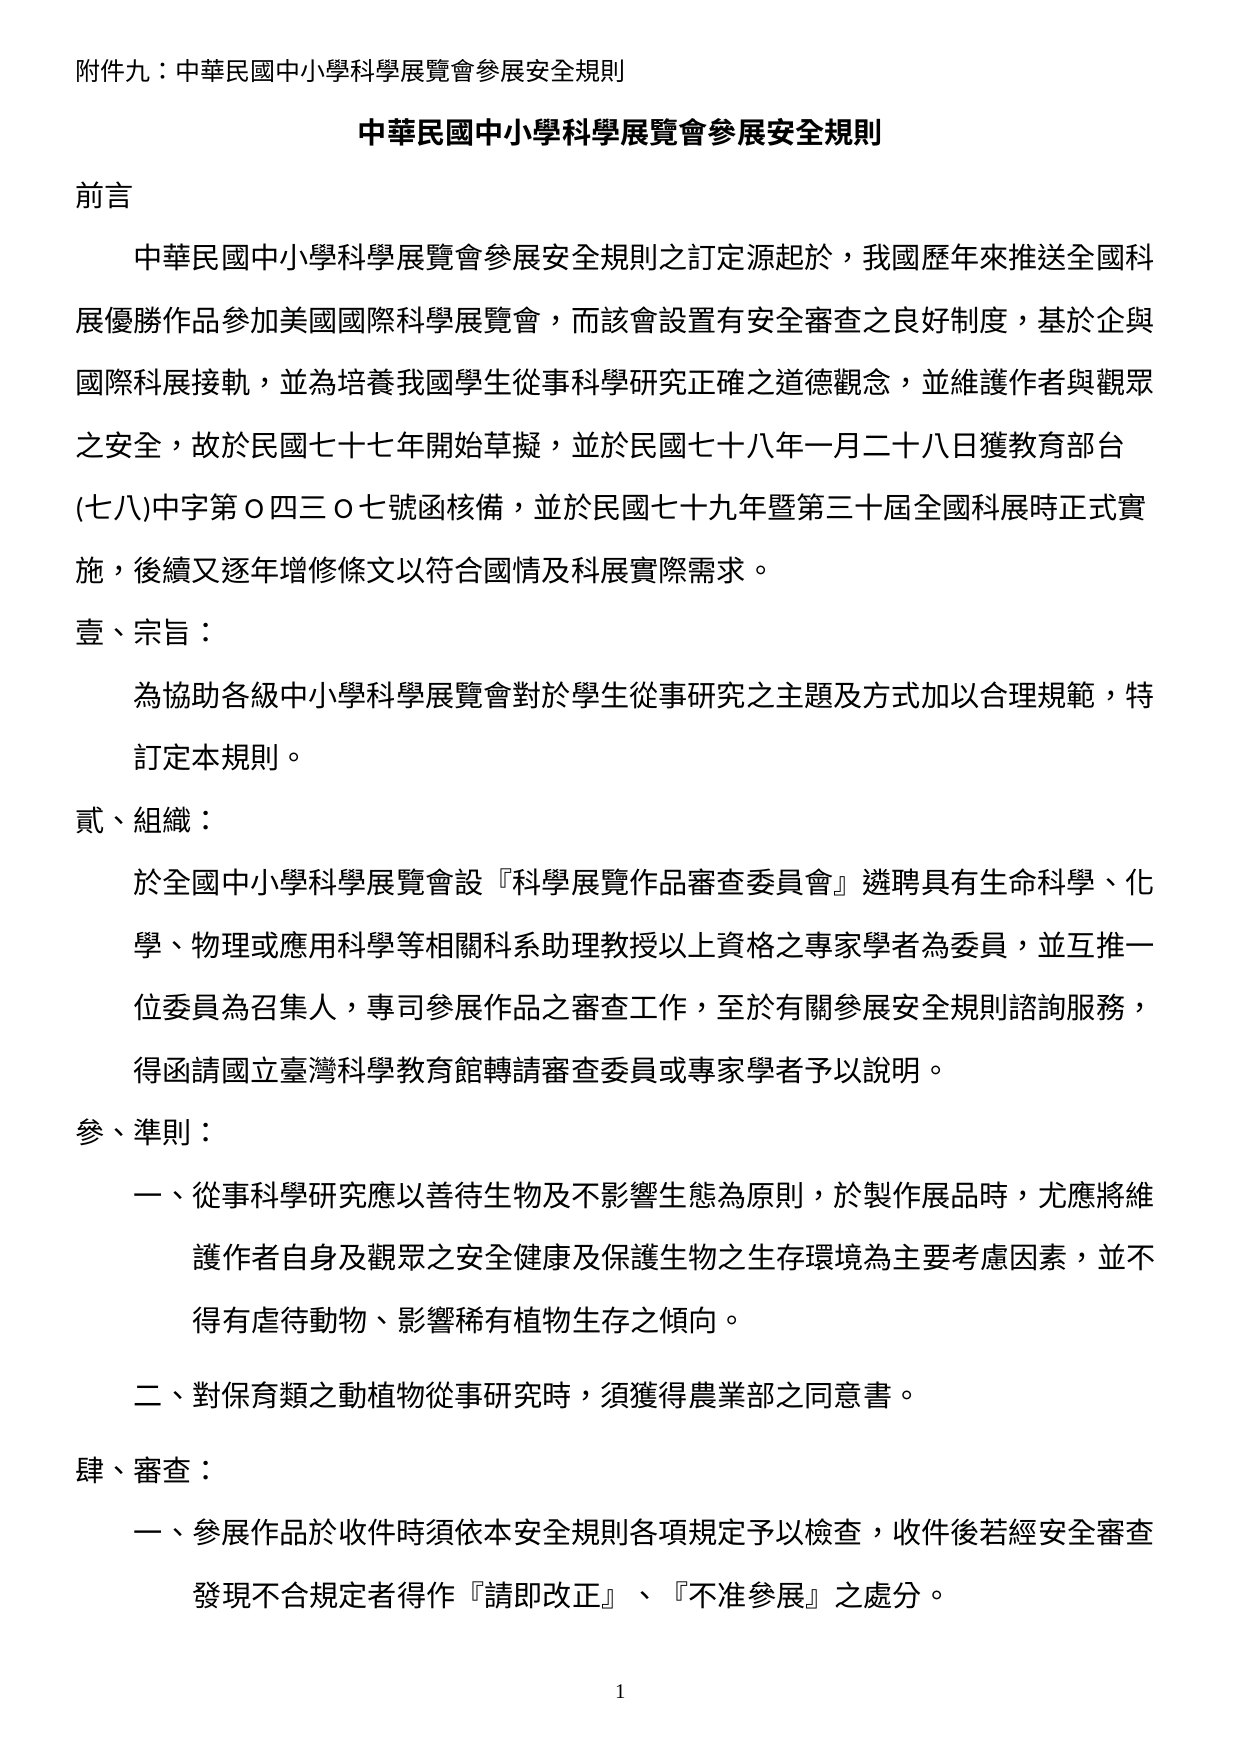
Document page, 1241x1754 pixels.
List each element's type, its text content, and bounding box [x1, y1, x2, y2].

text 二、對保育類之動植物從事研究時，須獲得農業部之同意書。 [134, 1352, 1165, 1414]
text 前言 [75, 152, 1165, 214]
text 一、參展作品於收件時須依本安全規則各項規定予以檢查，收件後若經安全審查發現不合規定者得作『請即改正』、『不准參展』之處分。 [134, 1489, 1165, 1614]
text 中華民國中小學科學展覽會參展安全規則之訂定源起於，我國歷年來推送全國科展優勝作品參加美國國際科學展覽會，而該會設置有安全審查之良好制度，基於企與國際科展接軌，並為培養我國學生從事科學研究正確之道德觀念，並維護作者與觀眾之安全，故於民國七十七年開始草擬，並於民國七十八年一月二十八日獲教育部台(七八)中字第O四三O七號函核備，並於民國七十九年暨第三十屆全國科展時正式實施，後續又逐年增修條文以符合國情及科展實際需求。 [75, 214, 1155, 589]
text 壹、宗旨： [75, 589, 1165, 652]
text 附件九：中華民國中小學科學展覽會參展安全規則 [75, 27, 1165, 89]
text 貳、組織： [75, 777, 1165, 839]
text 中華民國中小學科學展覽會參展安全規則 [75, 89, 1165, 152]
text 肆、審查： [75, 1427, 1165, 1489]
text 參、準則： [75, 1089, 1165, 1152]
text 於全國中小學科學展覽會設『科學展覽作品審查委員會』遴聘具有生命科學、化學、物理或應用科學等相關科系助理教授以上資格之專家學者為委員，並互推一位委員為召集人，專司參展作品之審查工作，至於有關參展安全規則諮詢服務，得函請國立臺灣科學教育館轉請審查委員或專家學者予以說明。 [133, 839, 1165, 1089]
text 一、從事科學研究應以善待生物及不影響生態為原則，於製作展品時，尤應將維護作者自身及觀眾之安全健康及保護生物之生存環境為主要考慮因素，並不得有虐待動物、影響稀有植物生存之傾向。 [134, 1152, 1165, 1339]
text 為協助各級中小學科學展覽會對於學生從事研究之主題及方式加以合理規範，特訂定本規則。 [133, 652, 1165, 777]
